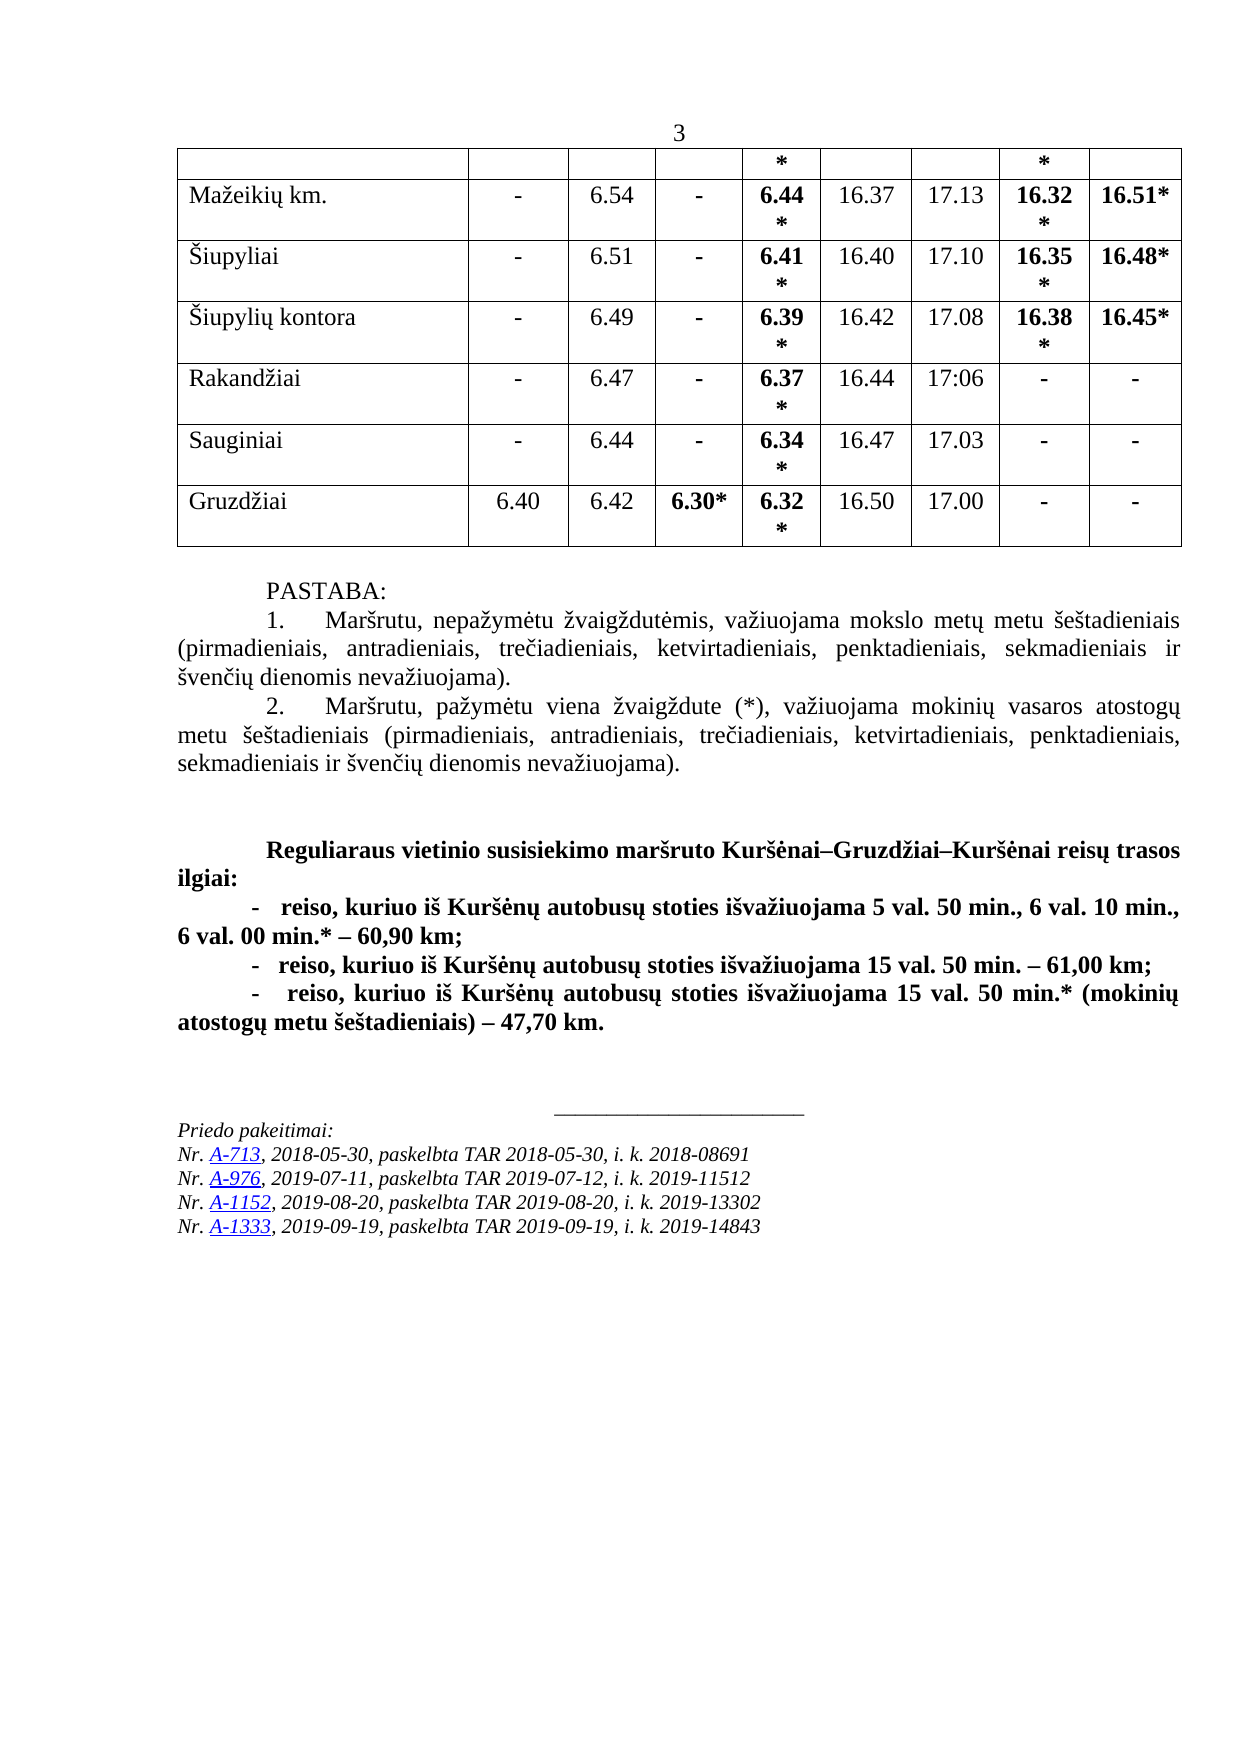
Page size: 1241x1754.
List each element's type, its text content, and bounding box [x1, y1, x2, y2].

table_cell 6.32* [743, 486, 820, 546]
table_cell - [656, 149, 742, 179]
table_cell 16.32* [1000, 180, 1089, 240]
table_cell 16.38* [1000, 302, 1089, 362]
table_cell - [469, 241, 568, 301]
text ________________________ [177, 1093, 1181, 1118]
table_cell - [656, 241, 742, 301]
text Nr. A-713, 2018-05-30, paskelbta TAR 2018-05-30, i. k. 2018-08691 [177, 1142, 1181, 1166]
table_cell 6.49 [569, 302, 655, 362]
table_cell [912, 149, 999, 179]
text PASTABA: [177, 576, 1181, 605]
table_cell 6.42 [569, 486, 655, 546]
table_cell 17.00 [912, 486, 999, 546]
table_cell 16.42 [821, 302, 911, 362]
table_cell 6.51 [569, 241, 655, 301]
text - reiso, kuriuo iš Kuršėnų autobusų stoties išvažiuojama 15 val. 50 min.* (mokinių atostogų metu šeštadieniais) – 47,70 km. [177, 978, 1181, 1036]
table_cell - [656, 425, 742, 485]
table_cell - [656, 364, 742, 424]
table_cell - [656, 302, 742, 362]
text - reiso, kuriuo iš Kuršėnų autobusų stoties išvažiuojama 15 val. 50 min. – 61,00 km; [177, 950, 1181, 978]
text 1. Maršrutu, nepažymėtu žvaigždutėmis, važiuojama mokslo metų metu šeštadieniais (pirmadieniais, antradieniais, trečiadieniais, ketvirtadieniais, penktadieniais, sekmadieniais ir švenčių dienomis nevažiuojama). [177, 605, 1181, 691]
table_cell * [743, 149, 820, 179]
table_cell 6.44 [569, 425, 655, 485]
table_cell - [469, 149, 568, 179]
table_cell - [469, 364, 568, 424]
table_cell - [656, 180, 742, 240]
text Reguliaraus vietinio susisiekimo maršruto Kuršėnai–Gruzdžiai–Kuršėnai reisų trasos ilgiai: [177, 835, 1181, 892]
table_cell 6.40 [469, 486, 568, 546]
table_cell Šiupyliai [178, 241, 468, 301]
table_cell 6.39* [743, 302, 820, 362]
table_cell 16.40 [821, 241, 911, 301]
text Nr. A-1152, 2019-08-20, paskelbta TAR 2019-08-20, i. k. 2019-13302 [177, 1190, 1181, 1214]
table_cell [821, 149, 911, 179]
table_cell 17.08 [912, 302, 999, 362]
text 2. Maršrutu, pažymėtu viena žvaigždute (*), važiuojama mokinių vasaros atostogų metu šeštadieniais (pirmadieniais, antradieniais, trečiadieniais, ketvirtadieniais, penktadieniais, sekmadieniais ir švenčių dienomis nevažiuojama). [177, 691, 1181, 777]
table_cell [178, 149, 468, 179]
table_cell - [1090, 486, 1181, 546]
table_cell 16.48* [1090, 241, 1181, 301]
table_cell 6.30* [656, 486, 742, 546]
table_cell Šiupylių kontora [178, 302, 468, 362]
table_cell 16.44 [821, 364, 911, 424]
table_cell 16.50 [821, 486, 911, 546]
table_cell - [469, 180, 568, 240]
table_cell [569, 149, 655, 179]
table_cell 6.34* [743, 425, 820, 485]
table_cell Gruzdžiai [178, 486, 468, 546]
table_cell - [469, 425, 568, 485]
table_cell 6.47 [569, 364, 655, 424]
table_cell 6.37* [743, 364, 820, 424]
table_cell 16.47 [821, 425, 911, 485]
table_cell - [1000, 486, 1089, 546]
table_cell [1090, 149, 1181, 179]
text Priedo pakeitimai: [177, 1118, 1181, 1142]
table_cell Mažeikių km. [178, 180, 468, 240]
table_cell 16.45* [1090, 302, 1181, 362]
text Nr. A-1333, 2019-09-19, paskelbta TAR 2019-09-19, i. k. 2019-14843 [177, 1214, 1181, 1238]
table_cell 17.10 [912, 241, 999, 301]
table_cell 16.37 [821, 180, 911, 240]
table_cell 16.35* [1000, 241, 1089, 301]
table_cell 6.54 [569, 180, 655, 240]
table_cell 6.41* [743, 241, 820, 301]
table_cell 6.44* [743, 180, 820, 240]
table_cell - [1000, 425, 1089, 485]
table_cell 17.03 [912, 425, 999, 485]
table_cell Sauginiai [178, 425, 468, 485]
table_cell - [469, 302, 568, 362]
text - reiso, kuriuo iš Kuršėnų autobusų stoties išvažiuojama 5 val. 50 min., 6 val. 10 min., 6 val. 00 min.* – 60,90 km; [177, 892, 1181, 950]
table_cell 16.51* [1090, 180, 1181, 240]
table_cell 17.13 [912, 180, 999, 240]
table_cell - [1090, 364, 1181, 424]
table_cell - [1090, 425, 1181, 485]
table_cell 17:06 [912, 364, 999, 424]
table_cell Rakandžiai [178, 364, 468, 424]
text Nr. A-976, 2019-07-11, paskelbta TAR 2019-07-12, i. k. 2019-11512 [177, 1166, 1181, 1190]
table_cell * [1000, 149, 1089, 179]
table_cell - [1000, 364, 1089, 424]
